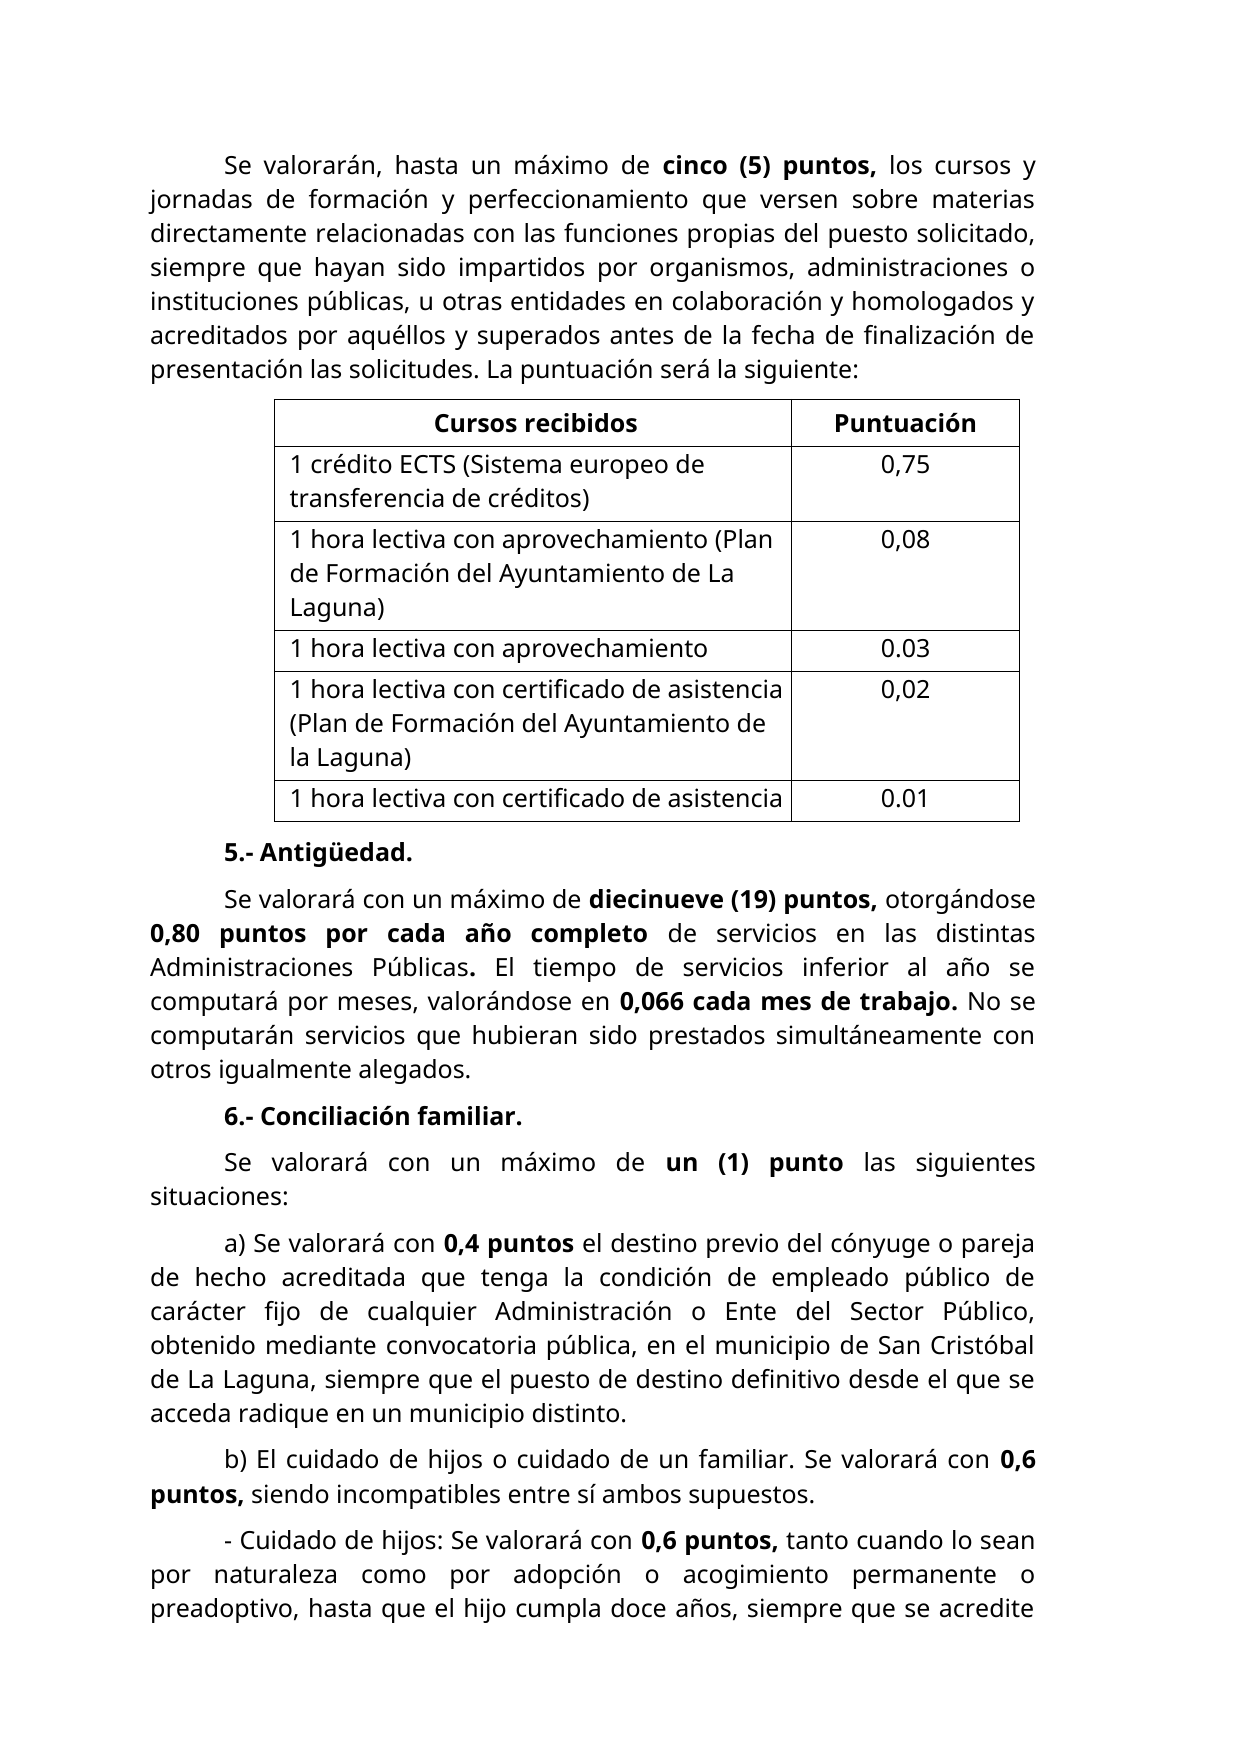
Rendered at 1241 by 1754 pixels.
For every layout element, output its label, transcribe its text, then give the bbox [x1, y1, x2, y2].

text - Cuidado de hijos: Se valorará con 0,6 puntos, tanto cuando lo sean por naturaleza como por adopción o acogimiento permanente o preadoptivo, hasta que el hijo cumpla doce años, siempre que se acredite [150, 1523, 1036, 1625]
text 6.- Conciliación familiar. [150, 1098, 1036, 1132]
text Se valorará con un máximo de diecinueve (19) puntos, otorgándose 0,80 puntos por cada año completo de servicios en las distintas Administraciones Públicas. El tiempo de servicios inferior al año se computará por meses, valorándose en 0,066 cada mes de trabajo. No se computarán servicios que hubieran sido prestados simultáneamente con otros igualmente alegados. [150, 881, 1036, 1086]
table_cell 0.03 [792, 631, 1019, 671]
table_cell 0,02 [792, 672, 1019, 780]
table_cell 0,75 [792, 447, 1019, 521]
text a) Se valorará con 0,4 puntos el destino previo del cónyuge o pareja de hecho acreditada que tenga la condición de empleado público de carácter fijo de cualquier Administración o Ente del Sector Público, obtenido mediante convocatoria pública, en el municipio de San Cristóbal de La Laguna, siempre que el puesto de destino definitivo desde el que se acceda radique en un municipio distinto. [150, 1225, 1036, 1430]
table_cell 1 crédito ECTS (Sistema europeo de transferencia de créditos) [275, 447, 791, 521]
table_cell 1 hora lectiva con aprovechamiento [275, 631, 791, 671]
text Se valorarán, hasta un máximo de cinco (5) puntos, los cursos y jornadas de formación y perfeccionamiento que versen sobre materias directamente relacionadas con las funciones propias del puesto solicitado, siempre que hayan sido impartidos por organismos, administraciones o instituciones públicas, u otras entidades en colaboración y homologados y acreditados por aquéllos y superados antes de la fecha de finalización de presentación las solicitudes. La puntuación será la siguiente: [150, 148, 1036, 386]
table_cell 1 hora lectiva con certificado de asistencia (Plan de Formación del Ayuntamiento de la Laguna) [275, 672, 791, 780]
table_cell 0.01 [792, 781, 1019, 821]
table_cell 0,08 [792, 522, 1019, 630]
table_cell 1 hora lectiva con aprovechamiento (Plan de Formación del Ayuntamiento de La Laguna) [275, 522, 791, 630]
text Se valorará con un máximo de un (1) punto las siguientes situaciones: [150, 1145, 1036, 1213]
table_cell 1 hora lectiva con certificado de asistencia [275, 781, 791, 821]
text b) El cuidado de hijos o cuidado de un familiar. Se valorará con 0,6 puntos, siendo incompatibles entre sí ambos supuestos. [150, 1442, 1036, 1510]
table_header Puntuación [792, 400, 1019, 446]
table_header Cursos recibidos [275, 400, 791, 446]
text 5.- Antigüedad. [150, 835, 1036, 869]
